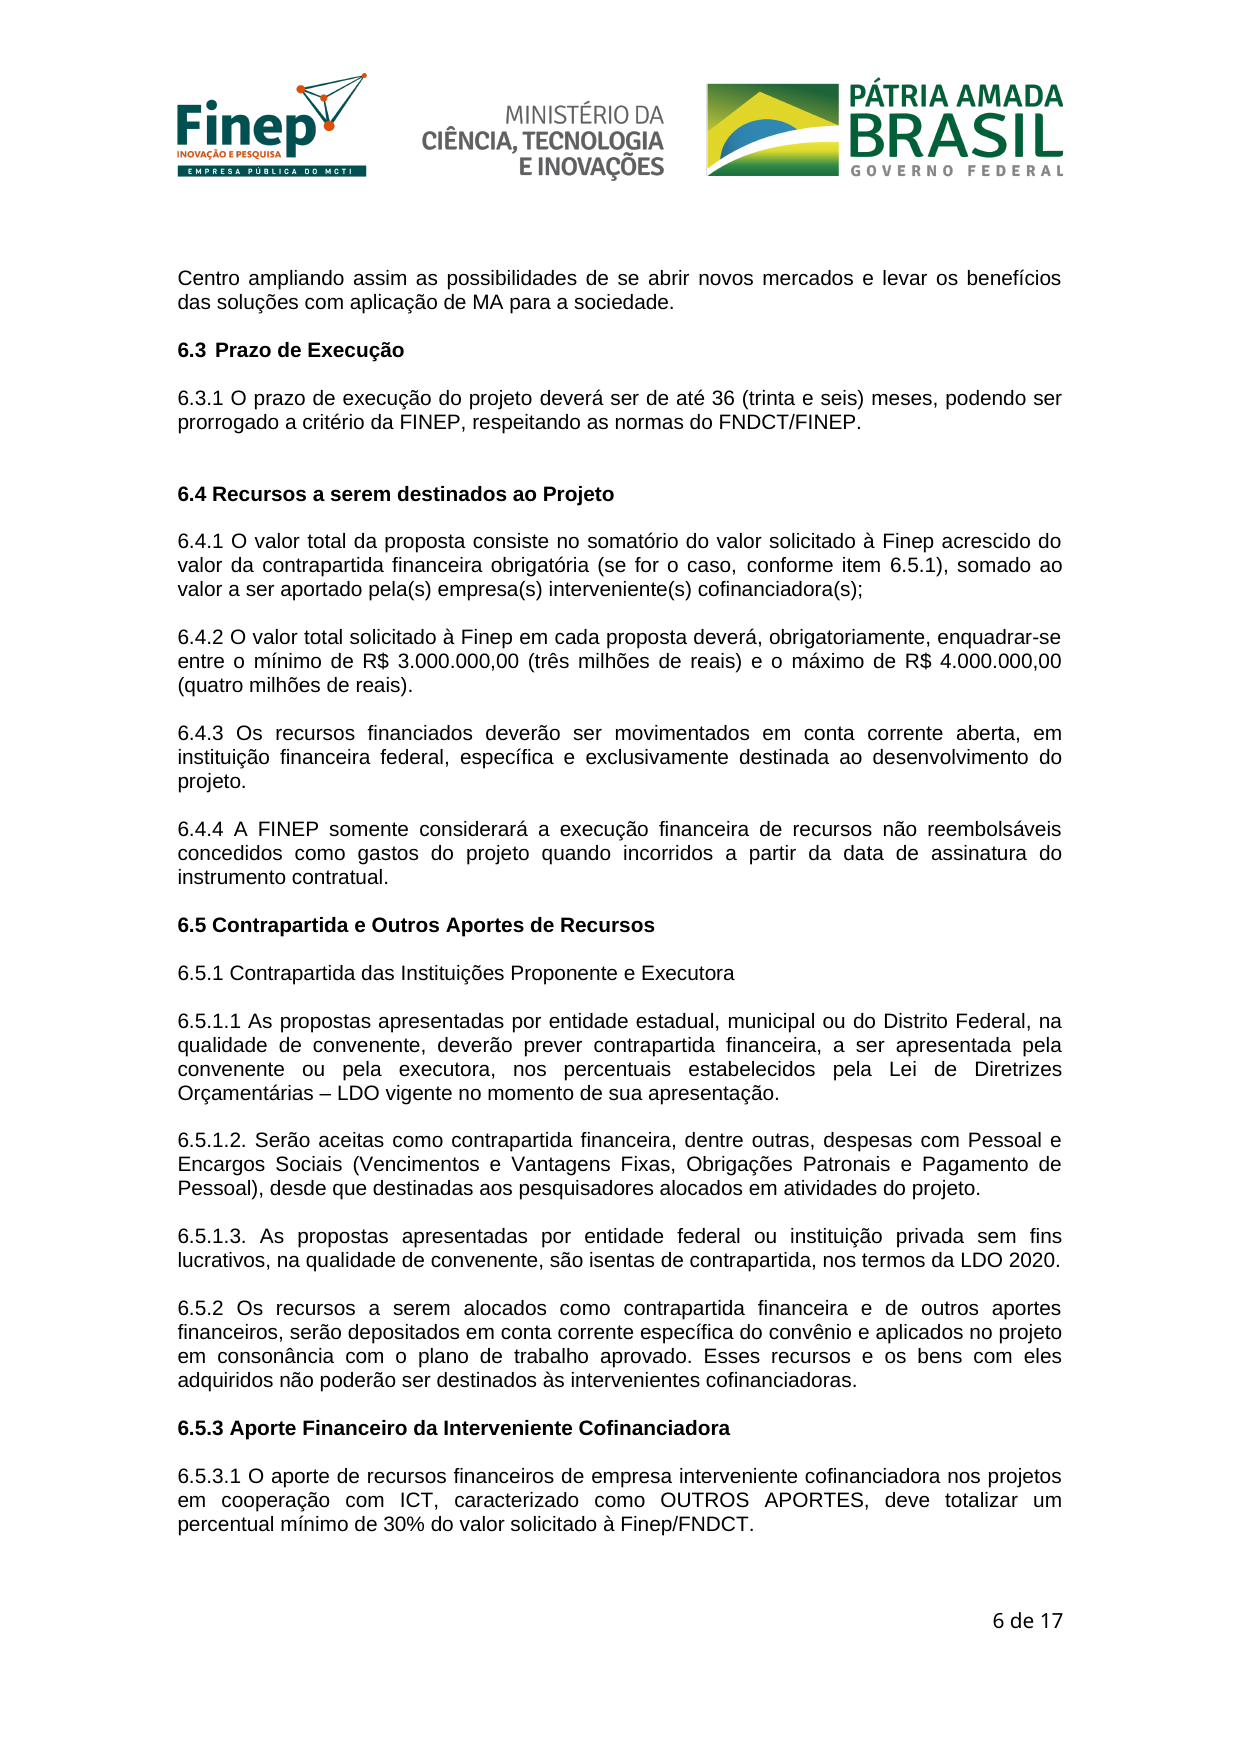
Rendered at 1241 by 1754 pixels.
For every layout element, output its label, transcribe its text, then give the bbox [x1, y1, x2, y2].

text 6.5.1.2. Serão aceitas como contrapartida financeira, dentre outras, despesas com Pessoal e Encargos Sociais (Vencimentos e Vantagens Fixas, Obrigações Patronais e Pagamento de Pessoal), desde que destinadas aos pesquisadores alocados em atividades do projeto. [177, 1128, 1063, 1200]
text 6.5.3.1 O aporte de recursos financeiros de empresa interveniente cofinanciadora nos projetos em cooperação com ICT, caracterizado como OUTROS APORTES, deve totalizar um percentual mínimo de 30% do valor solicitado à Finep/FNDCT. [177, 1464, 1063, 1536]
text 6.4 Recursos a serem destinados ao Projeto [177, 481, 1063, 505]
text Centro ampliando assim as possibilidades de se abrir novos mercados e levar os benefícios das soluções com aplicação de MA para a sociedade. [177, 266, 1063, 314]
text 6.4.1 O valor total da proposta consiste no somatório do valor solicitado à Finep acrescido do valor da contrapartida financeira obrigatória (se for o caso, conforme item 6.5.1), somado ao valor a ser aportado pela(s) empresa(s) interveniente(s) cofinanciadora(s); [177, 529, 1063, 601]
text 6.4.2 O valor total solicitado à Finep em cada proposta deverá, obrigatoriamente, enquadrar-se entre o mínimo de R$ 3.000.000,00 (três milhões de reais) e o máximo de R$ 4.000.000,00 (quatro milhões de reais). [177, 625, 1063, 697]
text 6.5 Contrapartida e Outros Aportes de Recursos [177, 913, 1063, 937]
text 6.4.3 Os recursos financiados deverão ser movimentados em conta corrente aberta, em instituição financeira federal, específica e exclusivamente destinada ao desenvolvimento do projeto. [177, 721, 1063, 793]
text 6.5.3 Aporte Financeiro da Interveniente Cofinanciadora [177, 1416, 1063, 1440]
text 6.4.4 A FINEP somente considerará a execução financeira de recursos não reembolsáveis concedidos como gastos do projeto quando incorridos a partir da data de assinatura do instrumento contratual. [177, 817, 1063, 889]
text 6.5.1.1 As propostas apresentadas por entidade estadual, municipal ou do Distrito Federal, na qualidade de convenente, deverão prever contrapartida financeira, a ser apresentada pela convenente ou pela executora, nos percentuais estabelecidos pela Lei de Diretrizes Orçamentárias – LDO vigente no momento de sua apresentação. [177, 1008, 1063, 1104]
text 6.5.2 Os recursos a serem alocados como contrapartida financeira e de outros aportes financeiros, serão depositados em conta corrente específica do convênio e aplicados no projeto em consonância com o plano de trabalho aprovado. Esses recursos e os bens com eles adquiridos não poderão ser destinados às intervenientes cofinanciadoras. [177, 1296, 1063, 1392]
list Prazo de Execução [177, 338, 1063, 362]
text 6.3.1 O prazo de execução do projeto deverá ser de até 36 (trinta e seis) meses, podendo ser prorrogado a critério da FINEP, respeitando as normas do FNDCT/FINEP. [177, 386, 1063, 433]
text 6.5.1.3. As propostas apresentadas por entidade federal ou instituição privada sem fins lucrativos, na qualidade de convenente, são isentas de contrapartida, nos termos da LDO 2020. [177, 1224, 1063, 1272]
text 6.5.1 Contrapartida das Instituições Proponente e Executora [177, 961, 1063, 984]
